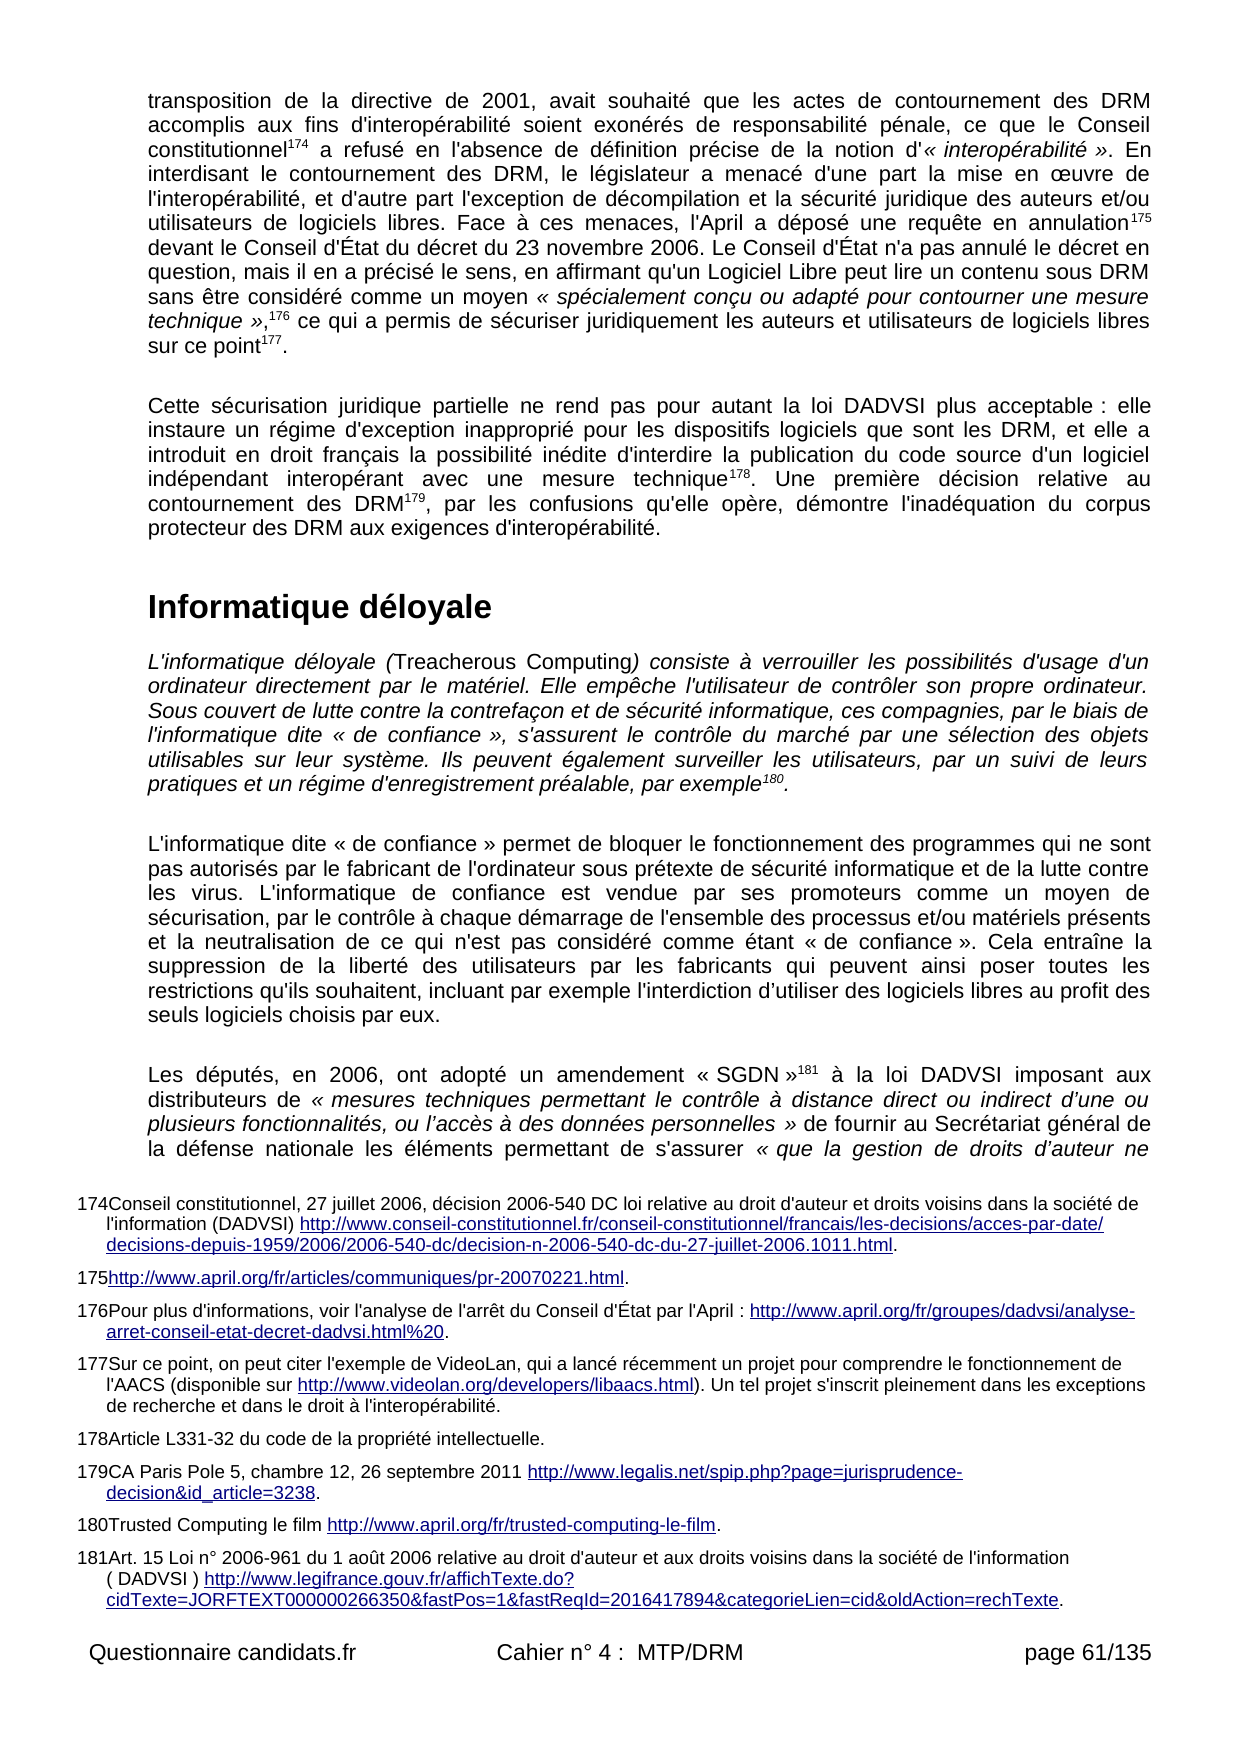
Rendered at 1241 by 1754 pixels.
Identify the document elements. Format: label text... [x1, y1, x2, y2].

text L'informatique déloyale (Treacherous Computing) consiste à verrouiller les possibilités d'usage d'un ordinateur directement par le matériel. Elle empêche l'utilisateur de contrôler son propre ordinateur. Sous couvert de lutte contre la contrefaçon et de sécurité informatique, ces compagnies, par le biais de l'informatique dite « de confiance », s'assurent le contrôle du marché par une sélection des objets utilisables sur leur système. Ils peuvent également surveiller les utilisateurs, par un suivi de leurs pratiques et un régime d'enregistrement préalable, par exemple. [148, 649, 1152, 796]
subtitle Informatique déloyale [148, 588, 1152, 625]
text Les députés, en 2006, ont adopté un amendement « SGDN » à la loi DADVSI imposant aux distributeurs de « mesures techniques permettant le contrôle à distance direct ou indirect d’une ou plusieurs fonctionnalités, ou l’accès à des données personnelles » de fournir au Secrétariat général de la défense nationale les éléments permettant de s'assurer « que la gestion de droits d’auteur ne [148, 1063, 1152, 1161]
text Sur ce point, on peut citer l'exemple de VideoLan, qui a lancé récemment un projet pour comprendre le fonctionnement de l'AACS (disponible sur http://www.videolan.org/developers/libaacs.html). Un tel projet s'inscrit pleinement dans les exceptions de recherche et dans le droit à l'interopérabilité. [77, 1354, 1152, 1417]
text http://www.april.org/fr/articles/communiques/pr-20070221.html. [77, 1267, 1152, 1288]
text Art. 15 Loi n° 2006-961 du 1 août 2006 relative au droit d'auteur et aux droits voisins dans la société de l'information ( DADVSI ) http://www.legifrance.gouv.fr/affichTexte.do?cidTexte=JORFTEXT000000266350&fastPos=1&fastReqId=2016417894&categorieLien=cid&oldAction=rechTexte. [77, 1547, 1152, 1610]
text Article L331-32 du code de la propriété intellectuelle. [77, 1428, 1152, 1449]
text L'informatique dite « de confiance » permet de bloquer le fonctionnement des programmes qui ne sont pas autorisés par le fabricant de l'ordinateur sous prétexte de sécurité informatique et de la lutte contre les virus. L'informatique de confiance est vendue par ses promoteurs comme un moyen de sécurisation, par le contrôle à chaque démarrage de l'ensemble des processus et/ou matériels présents et la neutralisation de ce qui n'est pas considéré comme étant « de confiance ». Cela entraîne la suppression de la liberté des utilisateurs par les fabricants qui peuvent ainsi poser toutes les restrictions qu'ils souhaitent, incluant par exemple l'interdiction d’utiliser des logiciels libres au profit des seuls logiciels choisis par eux. [148, 832, 1152, 1027]
text transposition de la directive de 2001, avait souhaité que les actes de contournement des DRM accomplis aux fins d'interopérabilité soient exonérés de responsabilité pénale, ce que le Conseil constitutionnel a refusé en l'absence de définition précise de la notion d'« interopérabilité ». En interdisant le contournement des DRM, le législateur a menacé d'une part la mise en œuvre de l'interopérabilité, et d'autre part l'exception de décompilation et la sécurité juridique des auteurs et/ou utilisateurs de logiciels libres. Face à ces menaces, l'April a déposé une requête en annulation devant le Conseil d'État du décret du 23 novembre 2006. Le Conseil d'État n'a pas annulé le décret en question, mais il en a précisé le sens, en affirmant qu'un Logiciel Libre peut lire un contenu sous DRM sans être considéré comme un moyen « spécialement conçu ou adapté pour contourner une mesure technique », ce qui a permis de sécuriser juridiquement les auteurs et utilisateurs de logiciels libres sur ce point. [148, 88, 1152, 358]
text Cette sécurisation juridique partielle ne rend pas pour autant la loi DADVSI plus acceptable : elle instaure un régime d'exception inapproprié pour les dispositifs logiciels que sont les DRM, et elle a introduit en droit français la possibilité inédite d'interdire la publication du code source d'un logiciel indépendant interopérant avec une mesure technique. Une première décision relative au contournement des DRM, par les confusions qu'elle opère, démontre l'inadéquation du corpus protecteur des DRM aux exigences d'interopérabilité. [148, 393, 1152, 540]
text Pour plus d'informations, voir l'analyse de l'arrêt du Conseil d'État par l'April : http://www.april.org/fr/groupes/dadvsi/analyse-arret-conseil-etat-decret-dadvsi.html%20. [77, 1300, 1152, 1342]
text CA Paris Pole 5, chambre 12, 26 septembre 2011 http://www.legalis.net/spip.php?page=jurisprudence-decision&id_article=3238. [77, 1461, 1152, 1503]
text Trusted Computing le film http://www.april.org/fr/trusted-computing-le-film. [77, 1515, 1152, 1536]
text Conseil constitutionnel, 27 juillet 2006, décision 2006-540 DC loi relative au droit d'auteur et droits voisins dans la société de l'information (DADVSI) http://www.conseil-constitutionnel.fr/conseil-constitutionnel/francais/les-decisions/acces-par-date/decisions-depuis-1959/2006/2006-540-dc/decision-n-2006-540-dc-du-27-juillet-2006.1011.html. [77, 1193, 1152, 1256]
